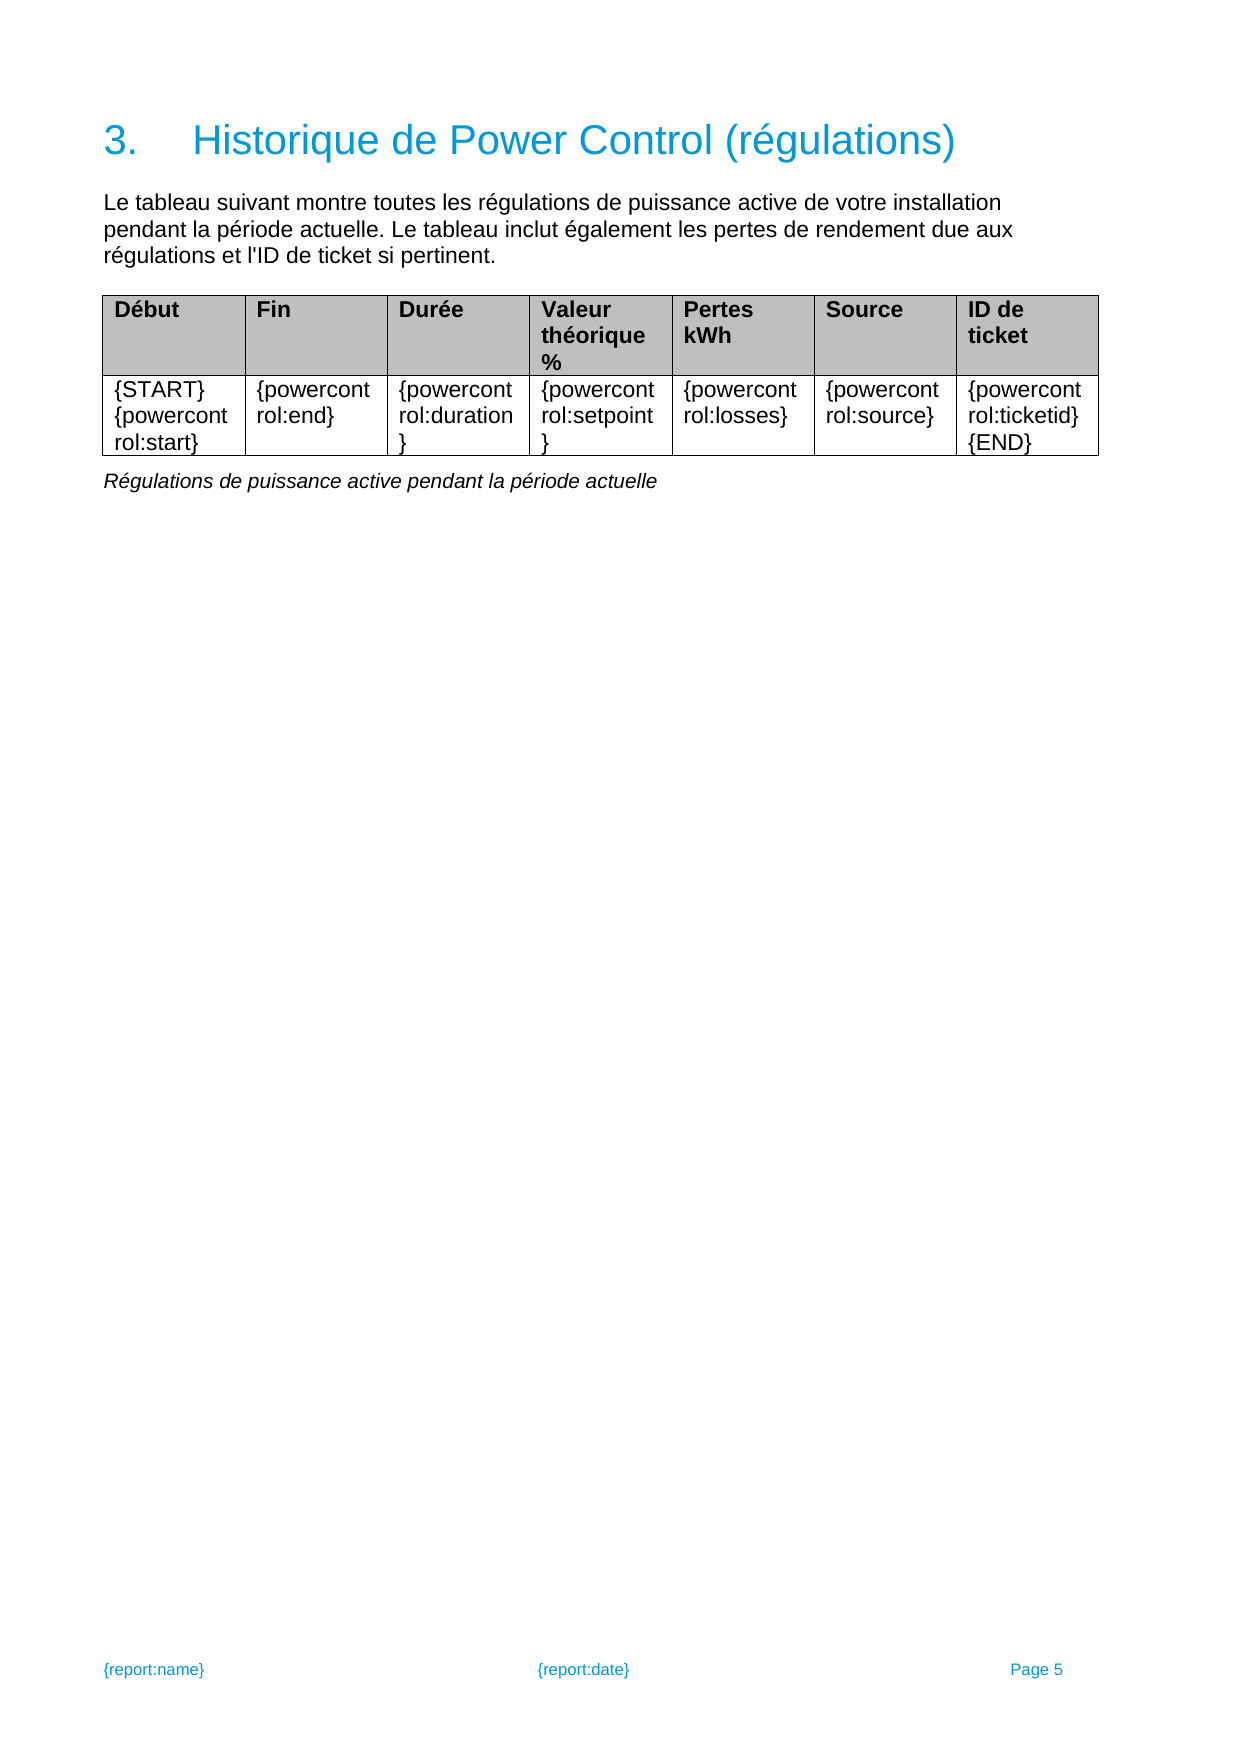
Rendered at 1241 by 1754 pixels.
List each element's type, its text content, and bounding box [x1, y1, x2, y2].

list Historique de Power Control (régulations) [103, 115, 1063, 163]
table_cell {powercontrol:setpoint} [530, 376, 672, 455]
table_cell {powercontrol:ticketid}{END} [957, 376, 1098, 455]
table_cell {START}{powercontrol:start} [103, 376, 245, 455]
table_cell {powercontrol:source} [815, 376, 956, 455]
text Le tableau suivant montre toutes les régulations de puissance active de votre installation pendant la période actuelle. Le tableau inclut également les pertes de rendement due aux régulations et l'ID de ticket si pertinent. [103, 189, 1063, 268]
table_header ID de ticket [957, 296, 1098, 375]
table_header Durée [388, 296, 529, 375]
table_header Fin [246, 296, 387, 375]
table_header Début [103, 296, 245, 375]
table_cell {powercontrol:end} [246, 376, 387, 455]
table_header Valeur théorique % [530, 296, 672, 375]
table_cell {powercontrol:duration} [388, 376, 529, 455]
text Régulations de puissance active pendant la période actuelle [103, 468, 1063, 492]
table_header Pertes kWh [673, 296, 814, 375]
table_cell {powercontrol:losses} [673, 376, 814, 455]
table_header Source [815, 296, 956, 375]
